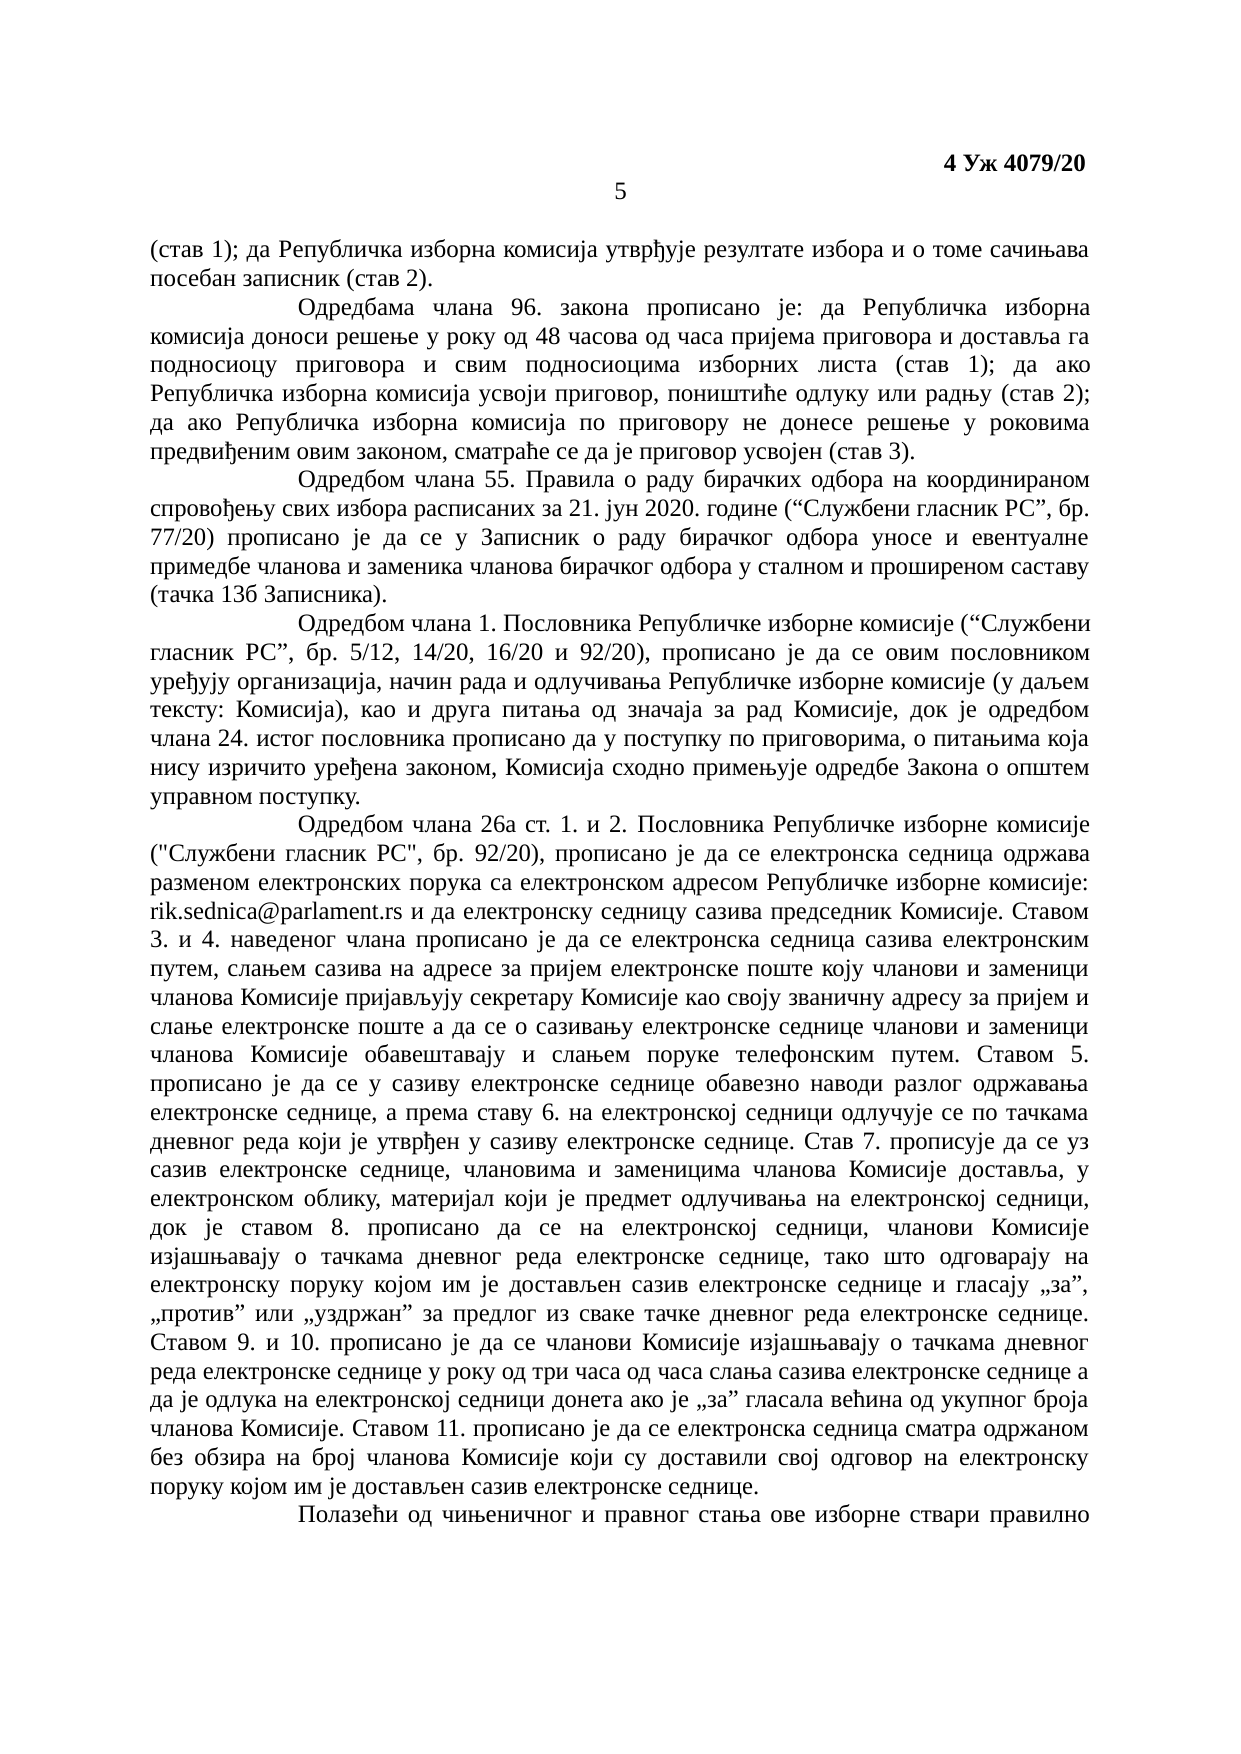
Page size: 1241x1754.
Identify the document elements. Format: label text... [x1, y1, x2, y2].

text Одредбама члана 96. закона прописано је: да Републичка изборна комисија доноси решење у року од 48 часова од часа пријема приговора и доставља га подносиоцу приговора и свим подносиоцима изборних листа (став 1); да ако Републичка изборна комисија усвоји приговор, поништиће одлуку или радњу (став 2); да ако Републичка изборна комисија по приговору не донесе решење у роковима предвиђеним овим законом, сматраће се да је приговор усвојен (став 3). [150, 292, 1091, 464]
text Одредбом члана 1. Пословника Републичке изборне комисије (“Службени гласник РС”, бр. 5/12, 14/20, 16/20 и 92/20), прописано је да се овим пословником уређују организација, начин рада и одлучивања Републичке изборне комисије (у даљем тексту: Комисија), као и друга питања од значаја за рад Комисије, док је одредбом члана 24. истог пословника прописано да у поступку по приговорима, о питањима која нису изричито уређена законом, Комисија сходно примењује одредбе Закона о општем управном поступку. [150, 608, 1091, 809]
text Полазећи од чињеничног и правног стања ове изборне ствари правилно [150, 1499, 1091, 1528]
text Одредбом члана 26а ст. 1. и 2. Пословника Републичке изборне комисије ("Службени гласник РС", бр. 92/20), прописано је да се електронска седница одржава разменом електронских порука са електронском адресом Републичке изборне комисије: rik.sednica@parlament.rs и да електронску седницу сазива председник Комисије. Ставом 3. и 4. наведеног члана прописано је да се електронска седница сазива електронским путем, слањем сазива на адресе за пријем електронске поште коју чланови и заменици чланова Комисије пријављују секретару Комисије као своју званичну адресу за пријем и слање електронске поште а да се о сазивању електронске седнице чланови и заменици чланова Комисије обавештавају и слањем поруке телефонским путем. Ставом 5. прописано је да се у сазиву електронске седнице обавезно наводи разлог одржавања електронске седнице, а према ставу 6. на електронској седници одлучује се по тачкама дневног реда који је утврђен у сазиву електронске седнице. Став 7. прописује да се уз сазив електронске седнице, члановима и заменицима чланова Комисије доставља, у електронском облику, материјал који је предмет одлучивања на електронској седници, док је ставом 8. прописано да се на електронској седници, чланови Комисије изјашњавају о тачкама дневног реда електронске седнице, тако што одговарају на електронску поруку којом им је достављен сазив електронске седнице и гласају „за”, „против” или „уздржан” за предлог из сваке тачке дневног реда електронске седнице. Ставом 9. и 10. прописано је да се чланови Комисије изјашњавају о тачкама дневног реда електронске седнице у року од три часа од часа слања сазива електронске седнице а да је одлука на електронској седници донета ако је „за” гласала већина од укупног броја чланова Комисије. Ставом 11. прописано је да се електронска седница сматра одржаном без обзира на број чланова Комисије који су доставили свој одговор на електронску поруку којом им је достављен сазив електронске седнице. [150, 809, 1091, 1499]
text (став 1); да Републичка изборна комисија утврђује резултате избора и о томе сачињава посебан записник (став 2). [150, 234, 1091, 292]
text Одредбом члана 55. Правила о раду бирачких одбора на координираном спровођењу свих избора расписаних за 21. јун 2020. године (“Службени гласник РС”, бр. 77/20) прописано је да се у Записник о раду бирачког одбора уносе и евентуалне примедбе чланова и заменика чланова бирачког одбора у сталном и проширеном саставу (тачка 13б Записника). [150, 464, 1091, 608]
